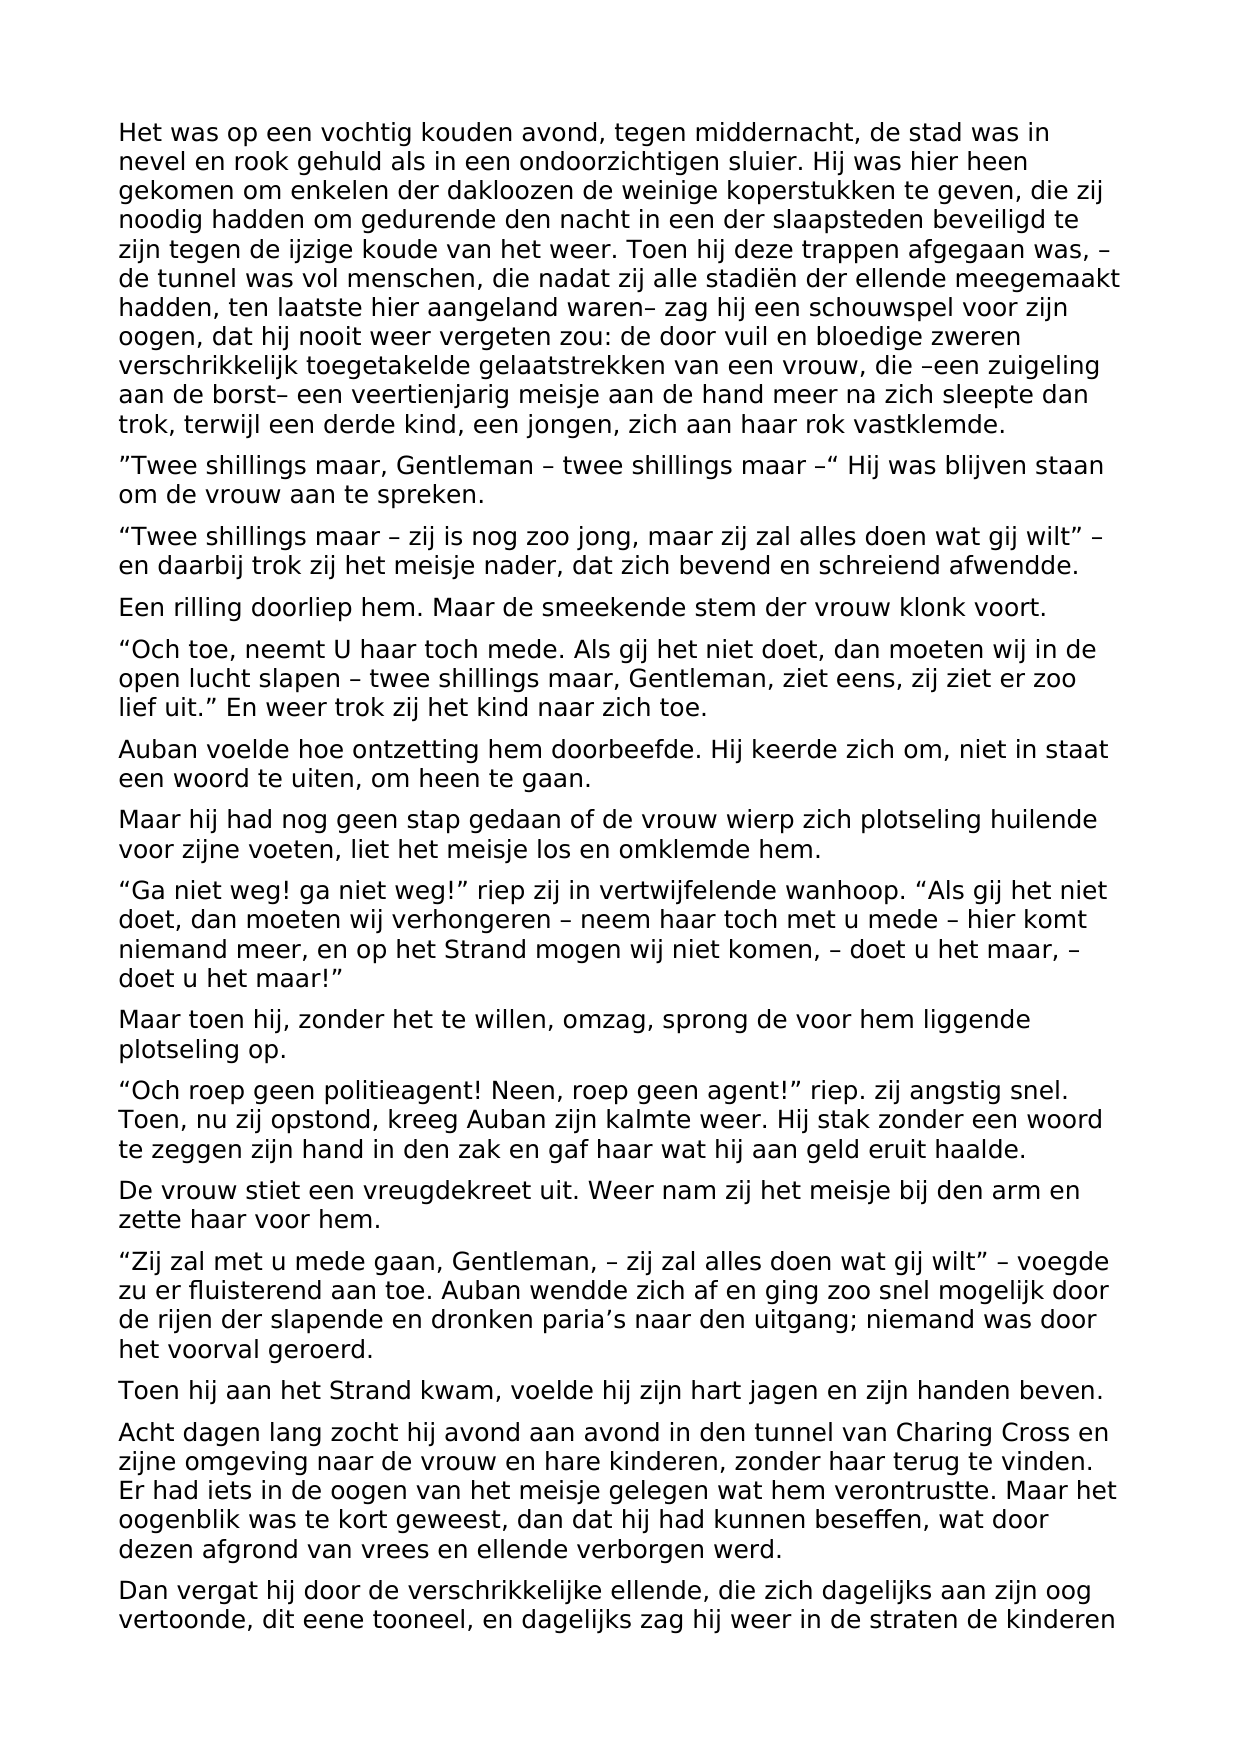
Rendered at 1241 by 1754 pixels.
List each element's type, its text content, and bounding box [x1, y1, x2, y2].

text Maar hij had nog geen stap gedaan of de vrouw wierp zich plotseling huilende voor zijne voeten, liet het meisje los en omklemde hem. [118, 806, 1122, 864]
text Toen hij aan het Strand kwam, voelde hij zijn hart jagen en zijn handen beven. [118, 1376, 1122, 1406]
text Dan vergat hij door de verschrikkelijke ellende, die zich dagelijks aan zijn oog vertoonde, dit eene tooneel, en dagelijks zag hij weer in de straten de kinderen [118, 1576, 1122, 1635]
text De vrouw stiet een vreugdekreet uit. Weer nam zij het meisje bij den arm en zette haar voor hem. [118, 1176, 1122, 1235]
text “Twee shillings maar – zij is nog zoo jong, maar zij zal alles doen wat gij wilt” – en daarbij trok zij het meisje nader, dat zich bevend en schreiend afwendde. [118, 522, 1122, 581]
text Het was op een vochtig kouden avond, tegen middernacht, de stad was in nevel en rook gehuld als in een ondoorzichtigen sluier. Hij was hier heen gekomen om enkelen der dakloozen de weinige koperstukken te geven, die zij noodig hadden om gedurende den nacht in een der slaapsteden beveiligd te zijn tegen de ijzige koude van het weer. Toen hij deze trappen afgegaan was, –de tunnel was vol menschen, die nadat zij alle stadiën der ellende meegemaakt hadden, ten laatste hier aangeland waren– zag hij een schouwspel voor zijn oogen, dat hij nooit weer vergeten zou: de door vuil en bloedige zweren verschrikkelijk toegetakelde gelaatstrekken van een vrouw, die –een zuigeling aan de borst– een veertienjarig meisje aan de hand meer na zich sleepte dan trok, terwijl een derde kind, een jongen, zich aan haar rok vastklemde. [118, 118, 1122, 439]
text “Och roep geen politieagent! Neen, roep geen agent!” riep. zij angstig snel. Toen, nu zij opstond, kreeg Auban zijn kalmte weer. Hij stak zonder een woord te zeggen zijn hand in den zak en gaf haar wat hij aan geld eruit haalde. [118, 1076, 1122, 1164]
text “Och toe, neemt U haar toch mede. Als gij het niet doet, dan moeten wij in de open lucht slapen – twee shillings maar, Gentleman, ziet eens, zij ziet er zoo lief uit.” En weer trok zij het kind naar zich toe. [118, 635, 1122, 722]
text “Zij zal met u mede gaan, Gentleman, – zij zal alles doen wat gij wilt” – voegde zu er fluisterend aan toe. Auban wendde zich af en ging zoo snel mogelijk door de rijen der slapende en dronken paria’s naar den uitgang; niemand was door het voorval geroerd. [118, 1247, 1122, 1364]
text Maar toen hij, zonder het te willen, omzag, sprong de voor hem liggende plotseling op. [118, 1006, 1122, 1064]
text “Ga niet weg! ga niet weg!” riep zij in vertwijfelende wanhoop. “Als gij het niet doet, dan moeten wij verhongeren – neem haar toch met u mede – hier komt niemand meer, en op het Strand mogen wij niet komen, – doet u het maar, – doet u het maar!” [118, 876, 1122, 993]
text Acht dagen lang zocht hij avond aan avond in den tunnel van Charing Cross en zijne omgeving naar de vrouw en hare kinderen, zonder haar terug te vinden. Er had iets in de oogen van het meisje gelegen wat hem verontrustte. Maar het oogenblik was te kort geweest, dan dat hij had kunnen beseffen, wat door dezen afgrond van vrees en ellende verborgen werd. [118, 1418, 1122, 1564]
text Auban voelde hoe ontzetting hem doorbeefde. Hij keerde zich om, niet in staat een woord te uiten, om heen te gaan. [118, 735, 1122, 793]
text Een rilling doorliep hem. Maar de smeekende stem der vrouw klonk voort. [118, 593, 1122, 622]
text ”Twee shillings maar, Gentleman – twee shillings maar –“ Hij was blijven staan om de vrouw aan te spreken. [118, 451, 1122, 510]
